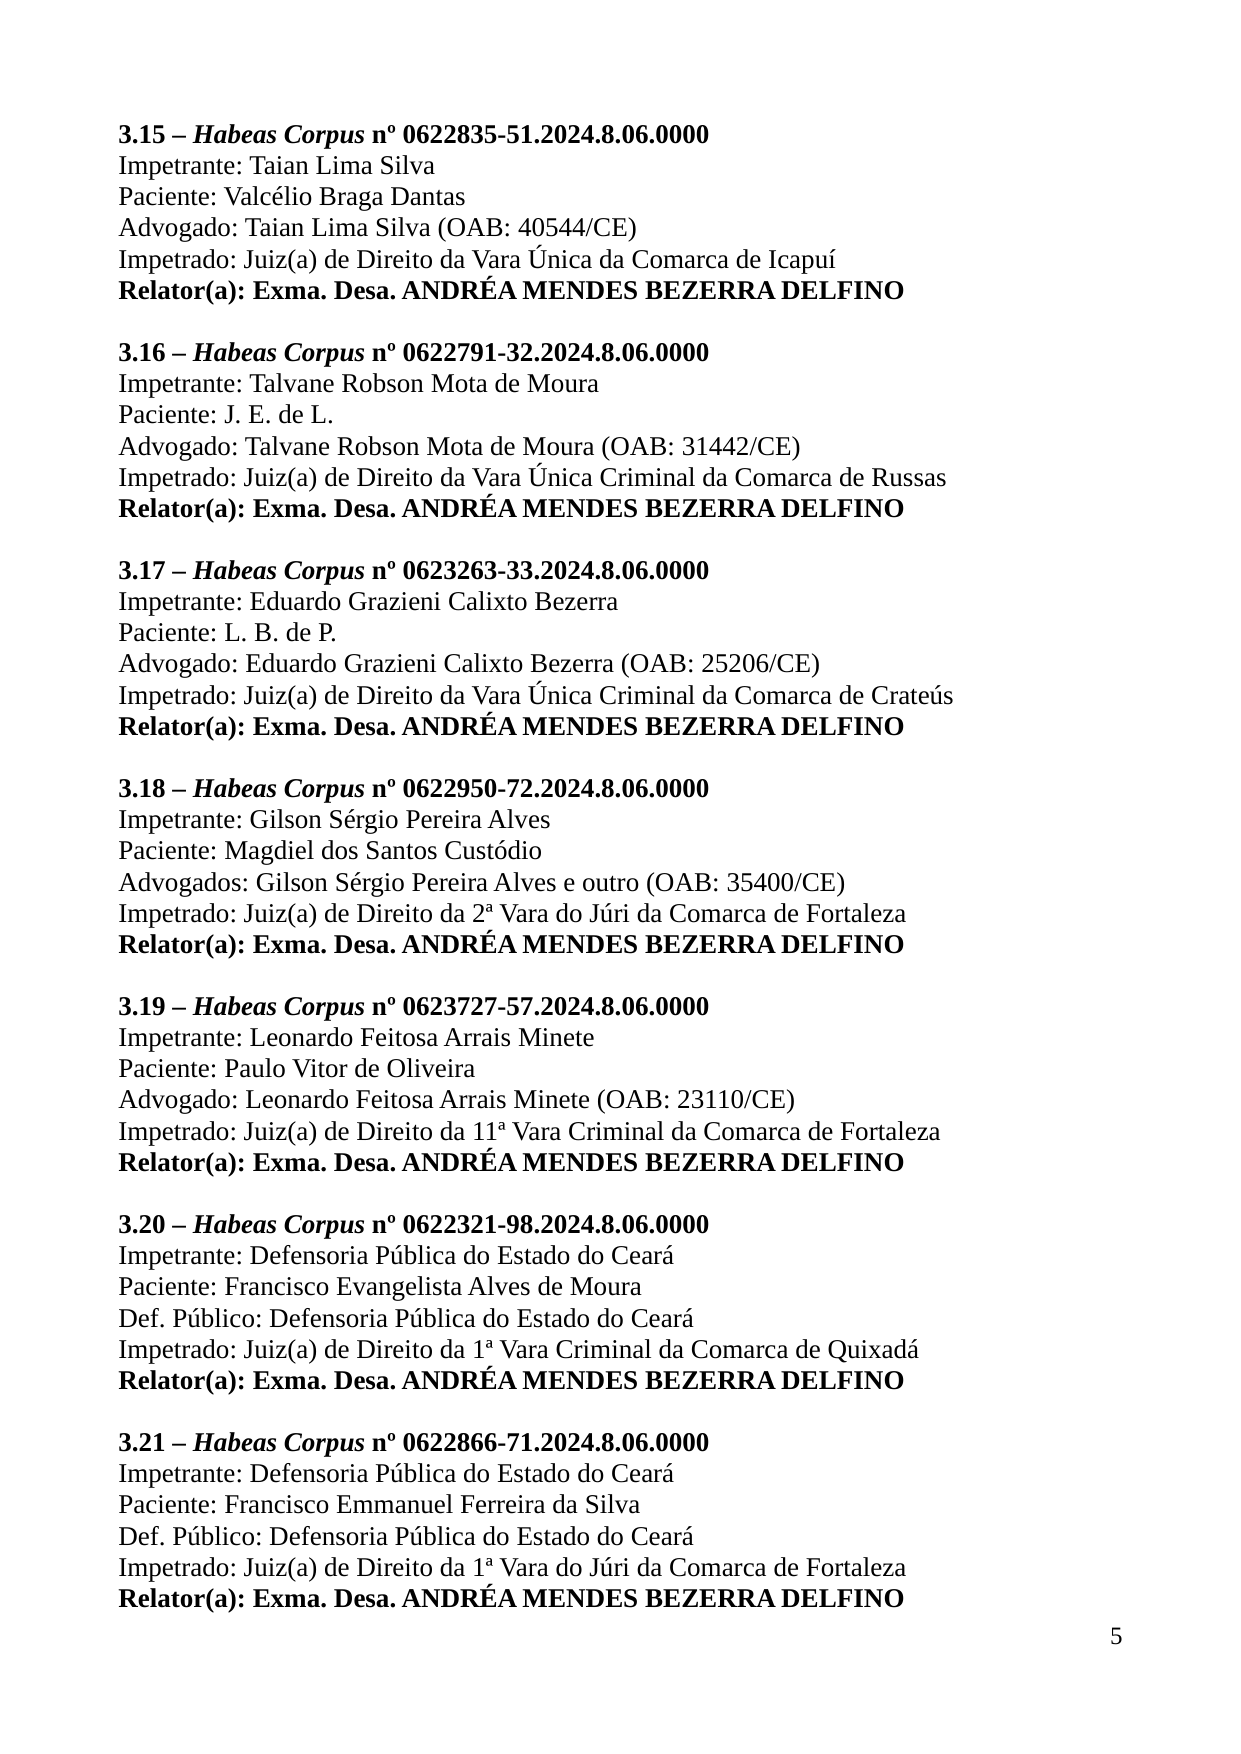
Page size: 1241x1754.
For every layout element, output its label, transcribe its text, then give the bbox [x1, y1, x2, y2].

text Impetrante: Taian Lima Silva [118, 149, 1122, 180]
text 3.19 – Habeas Corpus nº 0623727-57.2024.8.06.0000 [118, 990, 1122, 1021]
text Impetrado: Juiz(a) de Direito da Vara Única da Comarca de Icapuí [118, 243, 1122, 274]
text Paciente: L. B. de P. [118, 616, 1122, 648]
text Impetrado: Juiz(a) de Direito da 1ª Vara do Júri da Comarca de Fortaleza [118, 1551, 1122, 1582]
text Advogado: Leonardo Feitosa Arrais Minete (OAB: 23110/CE) [118, 1084, 1122, 1115]
text Relator(a): Exma. Desa. ANDRÉA MENDES BEZERRA DELFINO [118, 928, 1122, 959]
text Relator(a): Exma. Desa. ANDRÉA MENDES BEZERRA DELFINO [118, 1364, 1122, 1395]
text Impetrado: Juiz(a) de Direito da Vara Única Criminal da Comarca de Crateús [118, 679, 1122, 710]
text Paciente: Valcélio Braga Dantas [118, 180, 1122, 212]
text Impetrante: Leonardo Feitosa Arrais Minete [118, 1021, 1122, 1052]
text 3.21 – Habeas Corpus nº 0622866-71.2024.8.06.0000 [118, 1426, 1122, 1457]
text Relator(a): Exma. Desa. ANDRÉA MENDES BEZERRA DELFINO [118, 1582, 1122, 1613]
text Impetrante: Gilson Sérgio Pereira Alves [118, 803, 1122, 834]
text Paciente: Francisco Emmanuel Ferreira da Silva [118, 1488, 1122, 1520]
text Advogado: Talvane Robson Mota de Moura (OAB: 31442/CE) [118, 429, 1122, 461]
text Impetrado: Juiz(a) de Direito da 11ª Vara Criminal da Comarca de Fortaleza [118, 1115, 1122, 1146]
text Impetrante: Defensoria Pública do Estado do Ceará [118, 1239, 1122, 1271]
text Advogado: Eduardo Grazieni Calixto Bezerra (OAB: 25206/CE) [118, 648, 1122, 679]
text 3.15 – Habeas Corpus nº 0622835-51.2024.8.06.0000 [118, 118, 1122, 149]
text Impetrado: Juiz(a) de Direito da 2ª Vara do Júri da Comarca de Fortaleza [118, 897, 1122, 928]
text Relator(a): Exma. Desa. ANDRÉA MENDES BEZERRA DELFINO [118, 492, 1122, 523]
text Impetrado: Juiz(a) de Direito da Vara Única Criminal da Comarca de Russas [118, 461, 1122, 492]
text 3.20 – Habeas Corpus nº 0622321-98.2024.8.06.0000 [118, 1208, 1122, 1239]
text Relator(a): Exma. Desa. ANDRÉA MENDES BEZERRA DELFINO [118, 710, 1122, 741]
text Paciente: Magdiel dos Santos Custódio [118, 834, 1122, 866]
text Def. Público: Defensoria Pública do Estado do Ceará [118, 1520, 1122, 1551]
text Paciente: Francisco Evangelista Alves de Moura [118, 1271, 1122, 1302]
text 3.17 – Habeas Corpus nº 0623263-33.2024.8.06.0000 [118, 554, 1122, 585]
text Relator(a): Exma. Desa. ANDRÉA MENDES BEZERRA DELFINO [118, 274, 1122, 305]
text Advogado: Taian Lima Silva (OAB: 40544/CE) [118, 212, 1122, 243]
text Paciente: Paulo Vitor de Oliveira [118, 1052, 1122, 1084]
text Def. Público: Defensoria Pública do Estado do Ceará [118, 1302, 1122, 1333]
text Impetrante: Talvane Robson Mota de Moura [118, 367, 1122, 398]
text Impetrante: Defensoria Pública do Estado do Ceará [118, 1457, 1122, 1488]
text Relator(a): Exma. Desa. ANDRÉA MENDES BEZERRA DELFINO [118, 1146, 1122, 1177]
text Impetrado: Juiz(a) de Direito da 1ª Vara Criminal da Comarca de Quixadá [118, 1333, 1122, 1364]
text 3.18 – Habeas Corpus nº 0622950-72.2024.8.06.0000 [118, 772, 1122, 803]
text Advogados: Gilson Sérgio Pereira Alves e outro (OAB: 35400/CE) [118, 866, 1122, 897]
text 3.16 – Habeas Corpus nº 0622791-32.2024.8.06.0000 [118, 336, 1122, 367]
text Paciente: J. E. de L. [118, 398, 1122, 429]
text Impetrante: Eduardo Grazieni Calixto Bezerra [118, 585, 1122, 616]
